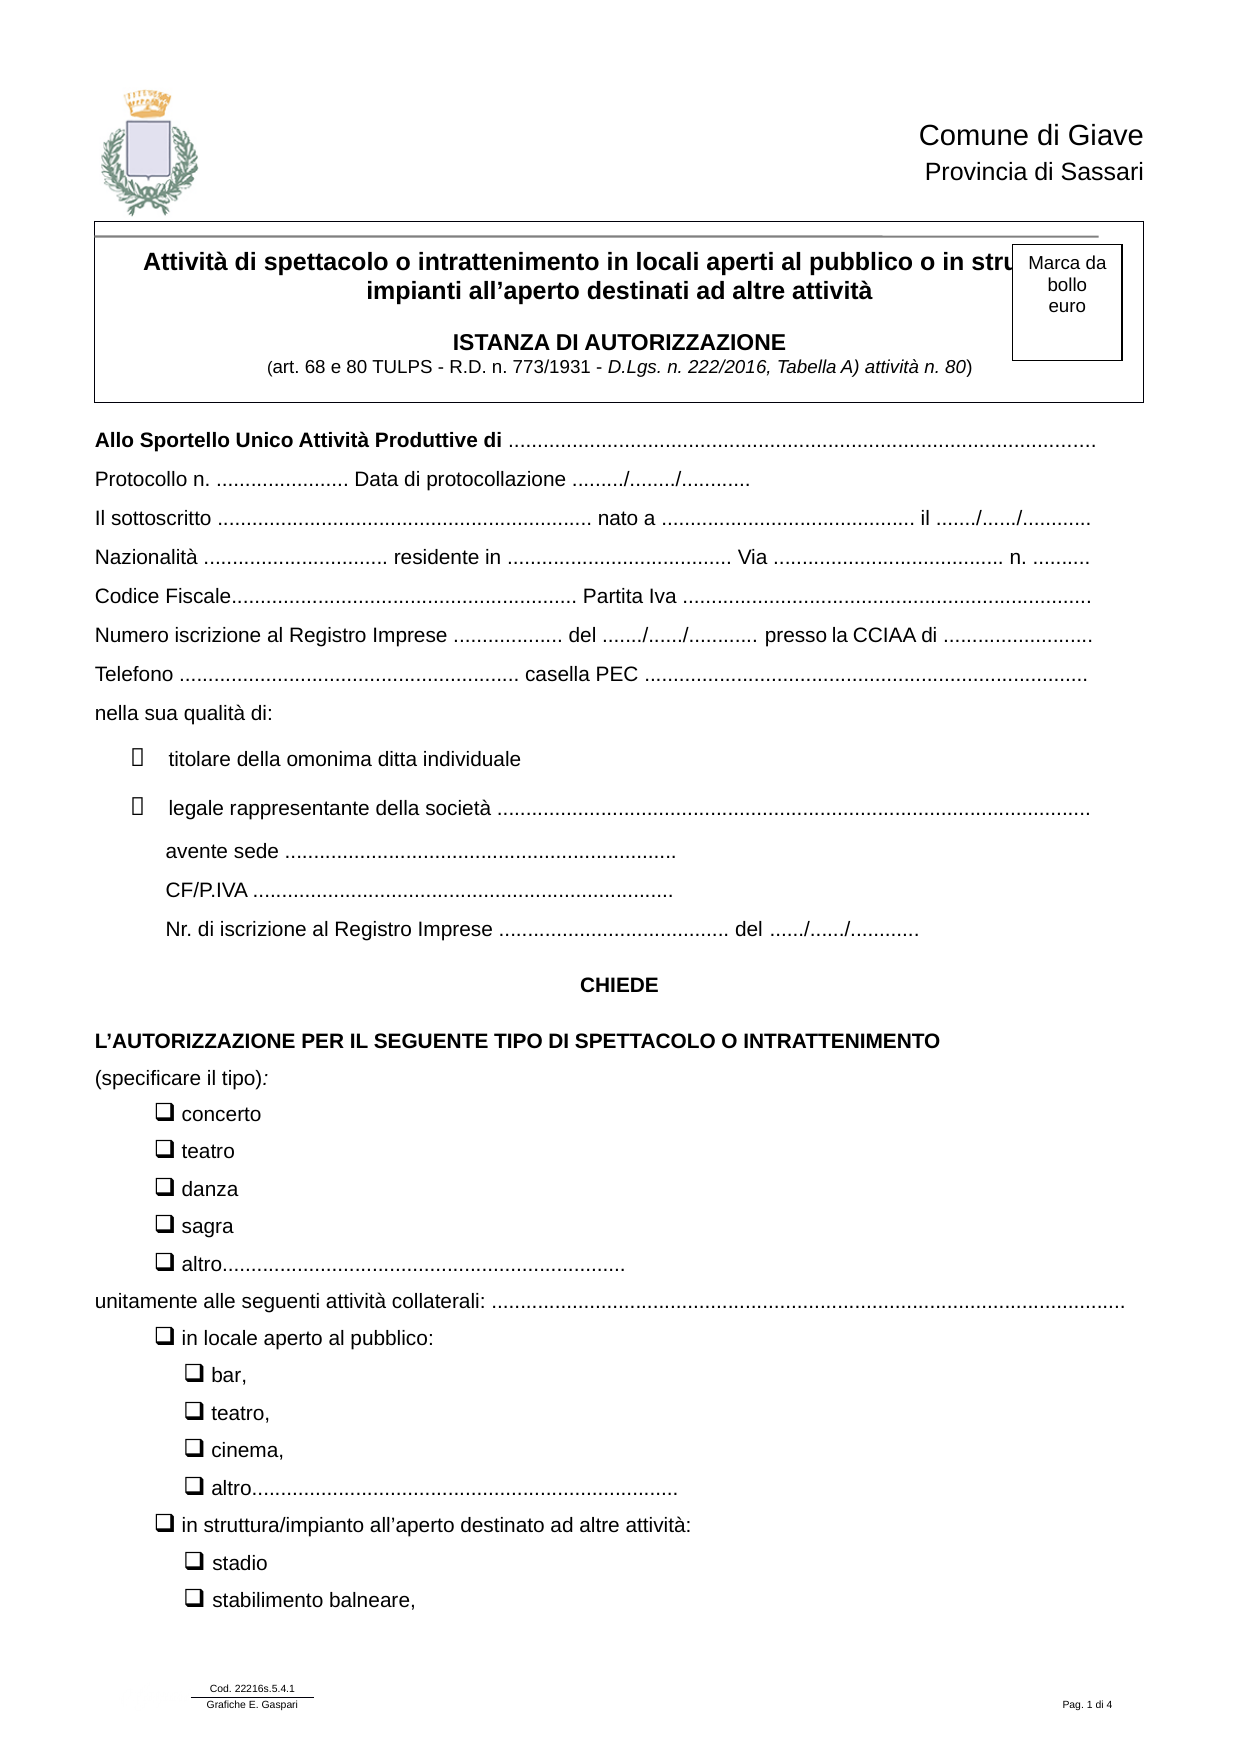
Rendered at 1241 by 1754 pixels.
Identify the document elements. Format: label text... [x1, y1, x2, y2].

picture [98, 87, 200, 219]
text  bar, [183, 1363, 1144, 1388]
text CHIEDE [94, 973, 1144, 997]
text  danza [153, 1177, 1144, 1202]
text nella sua qualità di: [94, 700, 1144, 724]
text (specificare il tipo): [94, 1065, 1144, 1089]
text unitamente alle seguenti attività collaterali: .............................................................................................................. [94, 1289, 1144, 1313]
text Numero iscrizione al Registro Imprese ................... del ......./....../............ presso la CCIAA di .......................... [94, 623, 1144, 647]
text Nr. di iscrizione al Registro Imprese ........................................ del ....../....../............ [165, 917, 1144, 941]
text Allo Sportello Unico Attività Produttive di [94, 428, 1144, 452]
table_header Attività di spettacolo o intrattenimento in locali aperti al pubblico o in strutture e impianti all’aperto destinati ad altre attività ISTANZA DI AUTORIZZAZIONE (art. 68 e 80 TULPS - R.D. n. 773/1931 - D.Lgs. n. 222/2016, Tabella A) attività n. 80) [95, 222, 1143, 402]
text  cinema, [183, 1438, 1144, 1463]
text  sagra [153, 1214, 1144, 1239]
text L’AUTORIZZAZIONE PER IL SEGUENTE TIPO DI SPETTACOLO O INTRATTENIMENTO [94, 1029, 1144, 1053]
text  teatro [153, 1139, 1144, 1164]
text Comune di Giave [200, 118, 1144, 152]
text Il sottoscritto ................................................................. nato a ............................................ il ......./....../............ [94, 506, 1144, 530]
text  concerto [153, 1102, 1144, 1127]
text Nazionalità ................................ residente in ....................................... Via ........................................ n. .......... [94, 545, 1144, 569]
text  titolare della omonima ditta individuale [130, 739, 1144, 773]
text  in struttura/impianto all’aperto destinato ad altre attività: [153, 1513, 1144, 1538]
text  in locale aperto al pubblico: [153, 1326, 1144, 1351]
text Codice Fiscale............................................................ Partita Iva ....................................................................... [94, 584, 1144, 608]
text  stadio [183, 1551, 1144, 1576]
text Telefono ........................................................... casella PEC ............................................................................. [94, 661, 1144, 685]
text avente sede .................................................................... [165, 839, 1144, 863]
text  teatro, [183, 1401, 1144, 1426]
text Provincia di Sassari [200, 157, 1144, 185]
text CF/P.IVA ......................................................................... [165, 878, 1144, 902]
text  altro...................................................................... [153, 1252, 1144, 1277]
text  legale rappresentante della società ....................................................................................................... [130, 789, 1144, 823]
text  stabilimento balneare, [183, 1588, 1144, 1613]
text Protocollo n. ....................... Data di protocollazione ........./......../............ [94, 467, 1144, 491]
text  altro.......................................................................... [183, 1476, 1144, 1501]
